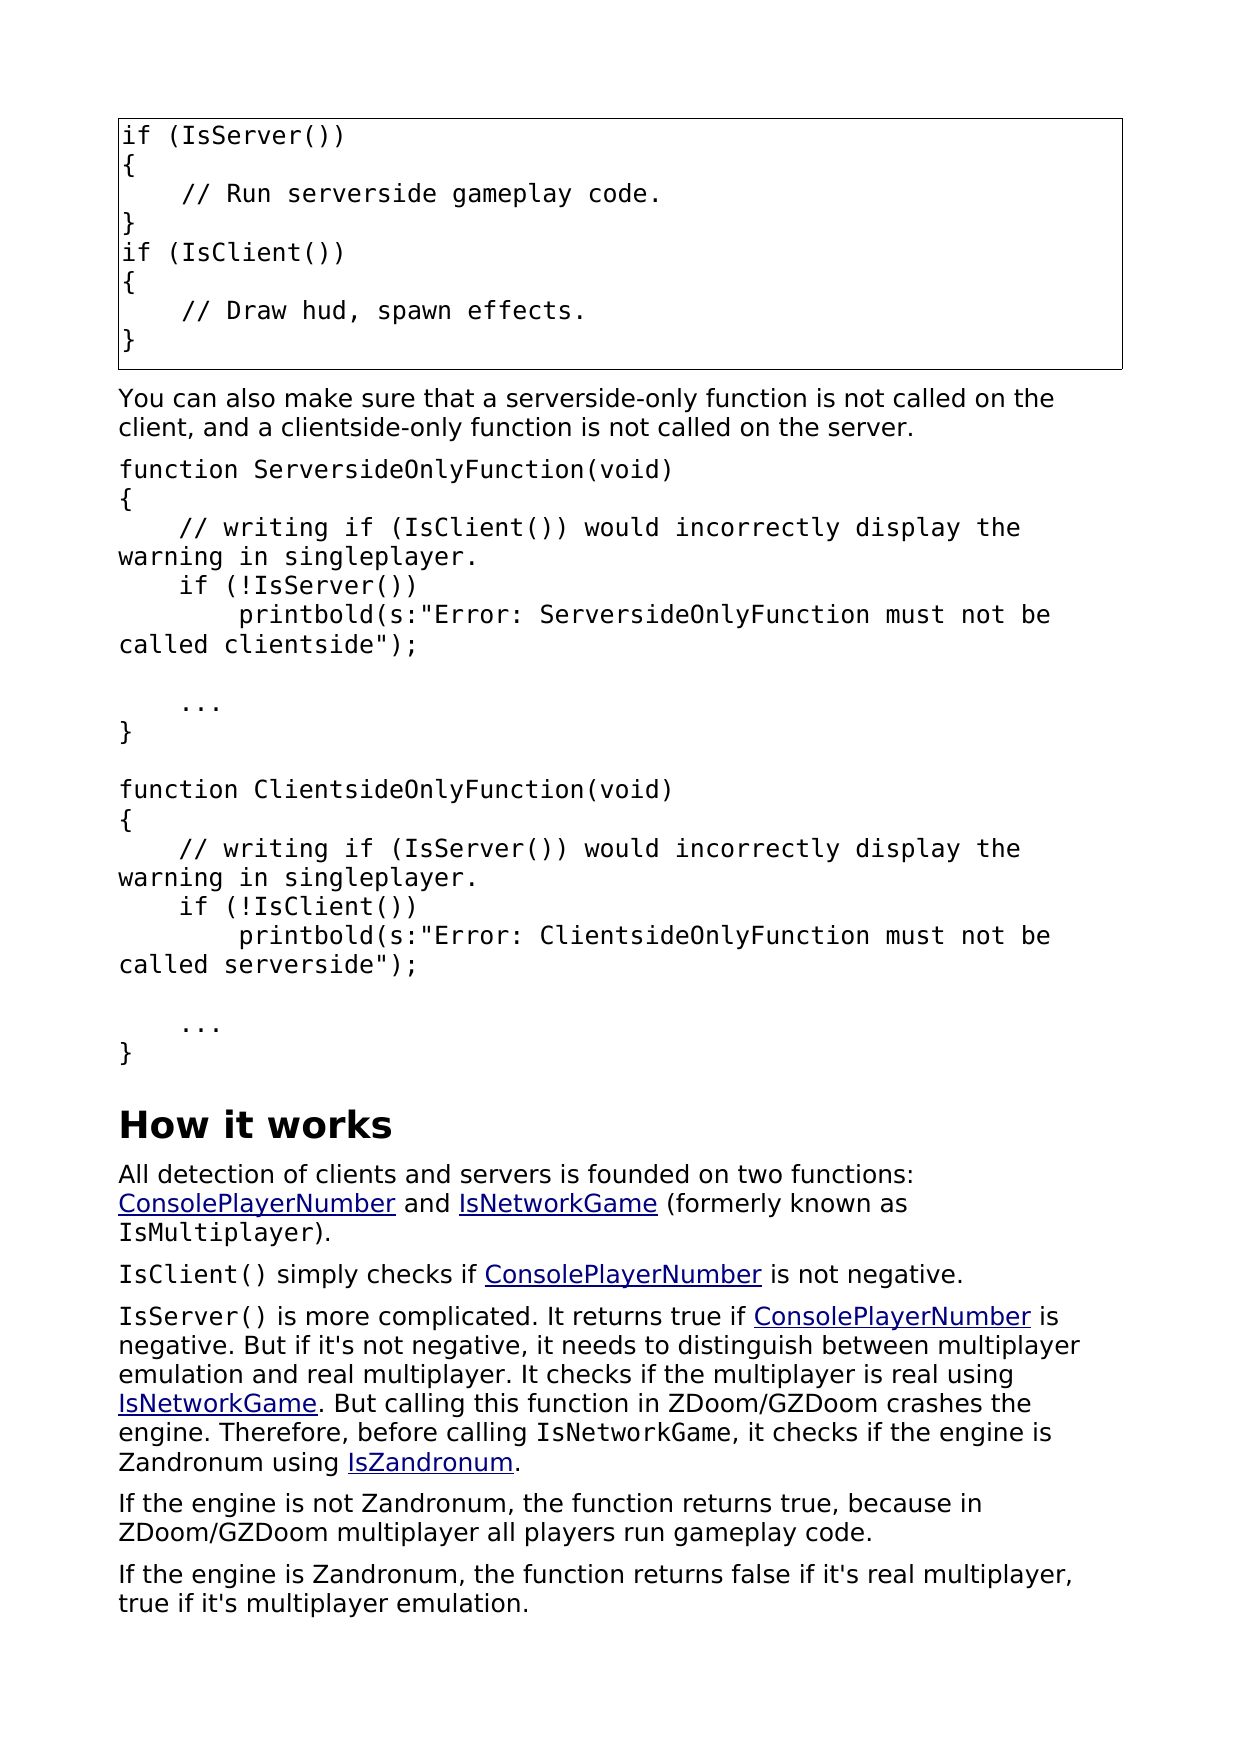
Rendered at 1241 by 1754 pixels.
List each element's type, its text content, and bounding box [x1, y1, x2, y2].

text IsServer() is more complicated. It returns true if ConsolePlayerNumber is negative. But if it's not negative, it needs to distinguish between multiplayer emulation and real multiplayer. It checks if the multiplayer is real using IsNetworkGame. But calling this function in ZDoom/GZDoom crashes the engine. Therefore, before calling IsNetworkGame, it checks if the engine is Zandronum using IsZandronum. [118, 1302, 1122, 1477]
text If the engine is not Zandronum, the function returns true, because in ZDoom/GZDoom multiplayer all players run gameplay code. [118, 1489, 1122, 1548]
table_header if (IsServer()) { // Run serverside gameplay code. } if (IsClient()) { // Draw hud, spawn effects. } [119, 119, 1122, 369]
text If the engine is Zandronum, the function returns false if it's real multiplayer, true if it's multiplayer emulation. [118, 1560, 1122, 1619]
text IsClient() simply checks if ConsolePlayerNumber is not negative. [118, 1260, 1122, 1289]
text You can also make sure that a serverside-only function is not called on the client, and a clientside-only function is not called on the server. [118, 384, 1122, 442]
subtitle How it works [118, 1104, 1122, 1148]
text function ServersideOnlyFunction(void) { // writing if (IsClient()) would incorrectly display the warning in singleplayer. if (!IsServer()) printbold(s:"Error: ServersideOnlyFunction must not be called clientside"); ... } function ClientsideOnlyFunction(void) { // writing if (IsServer()) would incorrectly display the warning in singleplayer. if (!IsClient()) printbold(s:"Error: ClientsideOnlyFunction must not be called serverside"); ... } [118, 455, 1122, 1067]
text All detection of clients and servers is founded on two functions: ConsolePlayerNumber and IsNetworkGame (formerly known as IsMultiplayer). [118, 1160, 1122, 1248]
